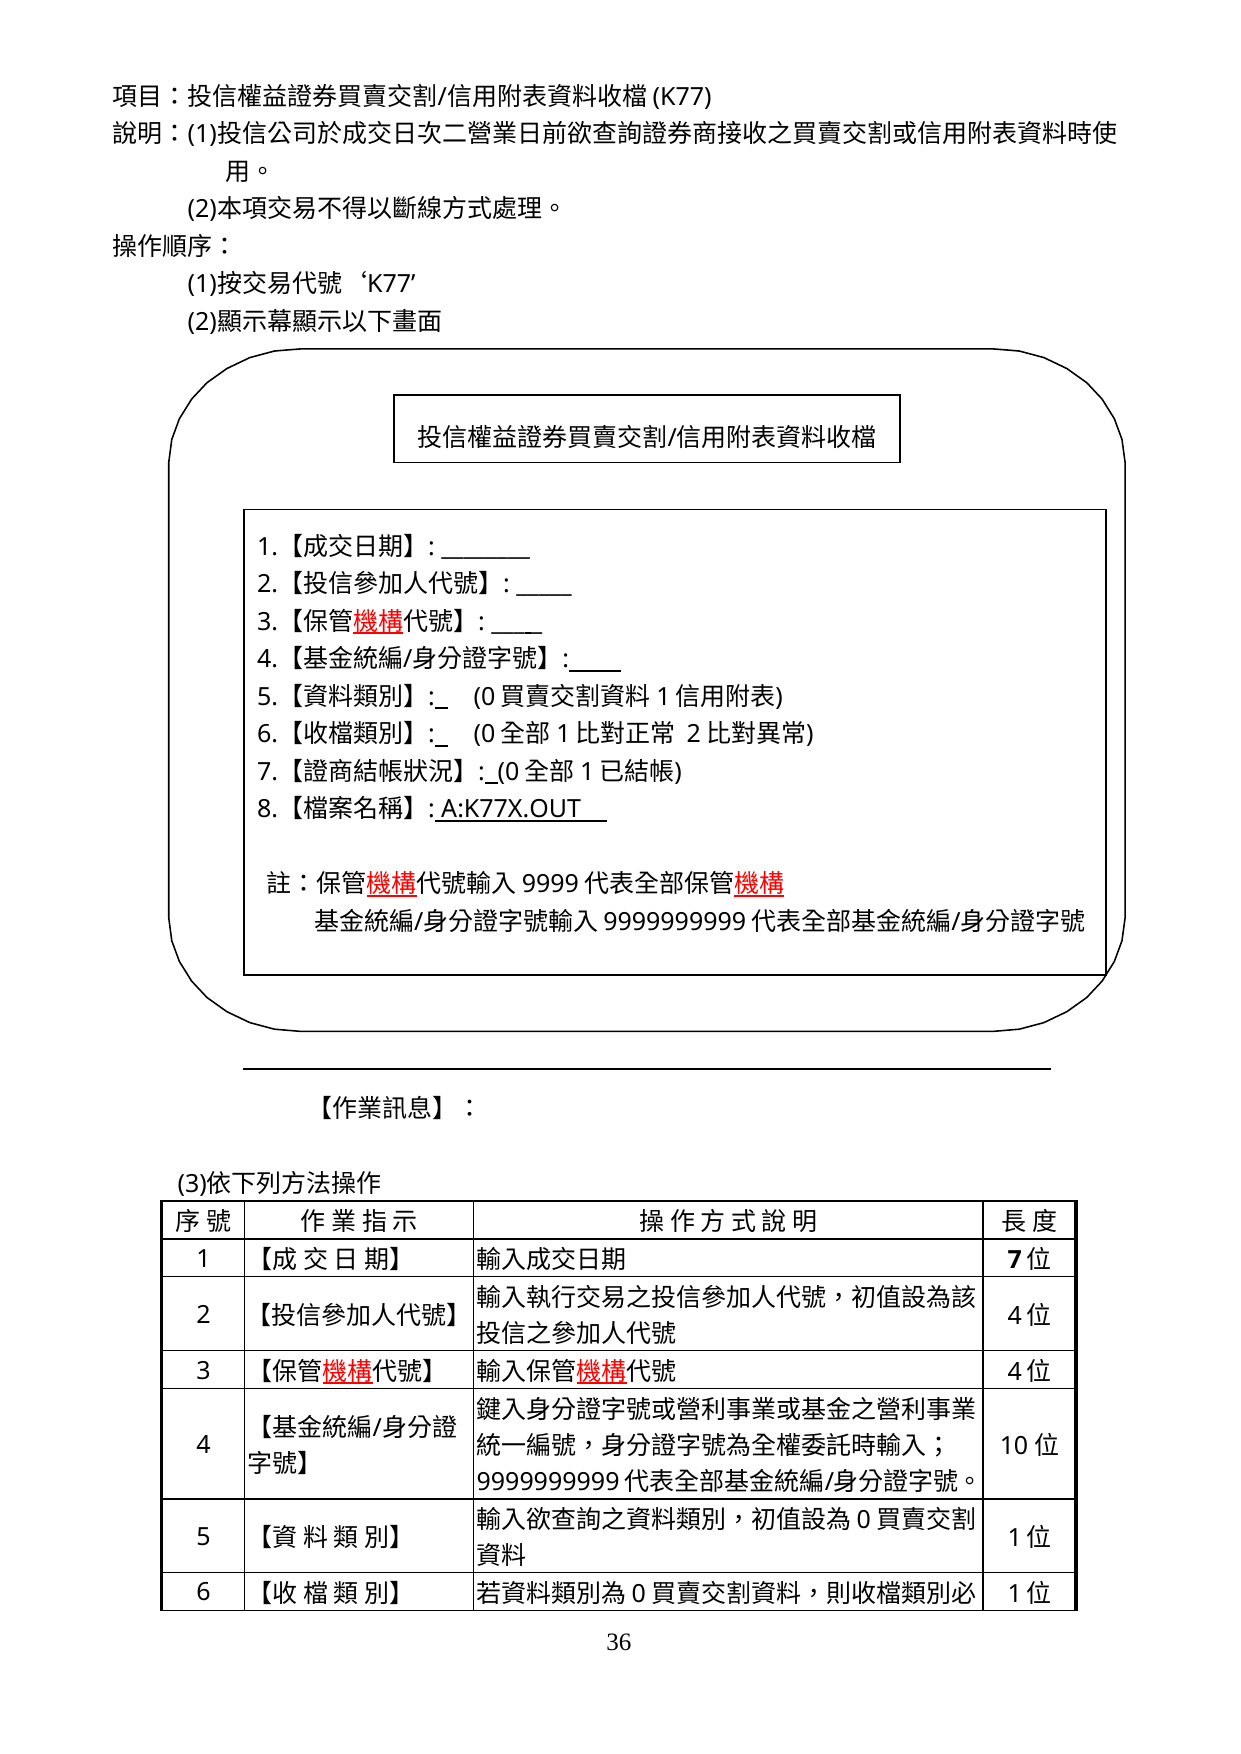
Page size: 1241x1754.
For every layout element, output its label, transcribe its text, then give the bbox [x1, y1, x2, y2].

text [1107, 600, 1124, 637]
text 投信權益證券買賣交割/信用附表資料收檔 [409, 416, 884, 453]
text [1107, 787, 1124, 825]
table_cell 【投信參加人代號】 [245, 1277, 473, 1350]
table_cell 4位 [984, 1277, 1074, 1350]
table_cell 【基金統編/身分證字號】 [245, 1389, 473, 1498]
text 8.【檔案名稱】: A:K77X.OUT [245, 787, 1105, 825]
text 說明：(1)投信公司於成交日次二營業日前欲查詢證券商接收之買賣交割或信用附表資料時使用。 [112, 112, 1125, 187]
text 【作業訊息】： [307, 1087, 1125, 1125]
table_header 序 號 [163, 1202, 244, 1238]
table_header 作 業 指 示 [245, 1202, 473, 1238]
table_cell 若資料類別為0買賣交割資料，則收檔類別必 [474, 1573, 982, 1610]
text [1107, 562, 1124, 600]
table_cell 1位 [984, 1500, 1074, 1572]
table_cell 5 [163, 1500, 244, 1572]
table_cell 4位 [984, 1351, 1074, 1387]
text 2.【投信參加人代號】: _____ [245, 562, 1105, 600]
text (1)按交易代號‘K77’ [112, 262, 1125, 300]
table_cell 1位 [984, 1573, 1074, 1610]
table_cell 輸入欲查詢之資料類別，初值設為0買賣交割資料 [474, 1500, 982, 1572]
text (2)顯示幕顯示以下畫面 [112, 300, 1125, 337]
text [1107, 525, 1124, 562]
text 6.【收檔類別】: (0全部 1比對正常 2比對異常) [245, 712, 1105, 750]
text [1107, 675, 1124, 712]
table_cell 1 [163, 1240, 244, 1276]
table_cell 【資 料 類 別】 [245, 1500, 473, 1572]
text 7.【證商結帳狀況】: (0全部 1已結帳) [245, 750, 1105, 787]
table_header 操 作 方 式 說 明 [474, 1202, 982, 1238]
table_cell 3 [163, 1351, 244, 1387]
table_cell 輸入保管機構代號 [474, 1351, 982, 1387]
table_cell 鍵入身分證字號或營利事業或基金之營利事業統一編號，身分證字號為全權委託時輸入；9999999999代表全部基金統編/身分證字號。 [474, 1389, 982, 1498]
table_cell 2 [163, 1277, 244, 1350]
text 註：保管機構代號輸入9999代表全部保管機構 [260, 862, 1105, 900]
table_cell 7位 [984, 1240, 1074, 1276]
table_cell 【收 檔 類 別】 [245, 1573, 473, 1610]
text 項目：投信權益證券買賣交割/信用附表資料收檔 (K77) [112, 75, 1125, 112]
table_cell 【成 交 日 期】 [245, 1240, 473, 1276]
table_cell 4 [163, 1389, 244, 1498]
table_cell 6 [163, 1573, 244, 1610]
text [1107, 712, 1124, 750]
table_cell 10 位 [984, 1389, 1074, 1498]
table_cell 輸入執行交易之投信參加人代號，初值設為該投信之參加人代號 [474, 1277, 982, 1350]
text 5.【資料類別】: (0買賣交割資料 1信用附表) [245, 675, 1105, 712]
table_cell 輸入成交日期 [474, 1240, 982, 1276]
text [1107, 637, 1124, 675]
text [1107, 750, 1124, 787]
table_cell 【保管機構代號】 [245, 1351, 473, 1387]
table_header 長 度 [984, 1202, 1074, 1238]
text 3.【保管機構代號】: ___ _ [245, 600, 1105, 637]
text (3)依下列方法操作 [112, 1162, 1125, 1200]
text 1.【成交日期】: ________ [245, 525, 1105, 562]
text (2)本項交易不得以斷線方式處理。 [112, 187, 1125, 225]
text 4.【基金統編/身分證字號】: [245, 637, 1105, 675]
text [1107, 862, 1124, 900]
text 操作順序： [112, 225, 1125, 262]
text 基金統編/身分證字號輸入9999999999代表全部基金統編/身分證字號 [307, 900, 1105, 937]
